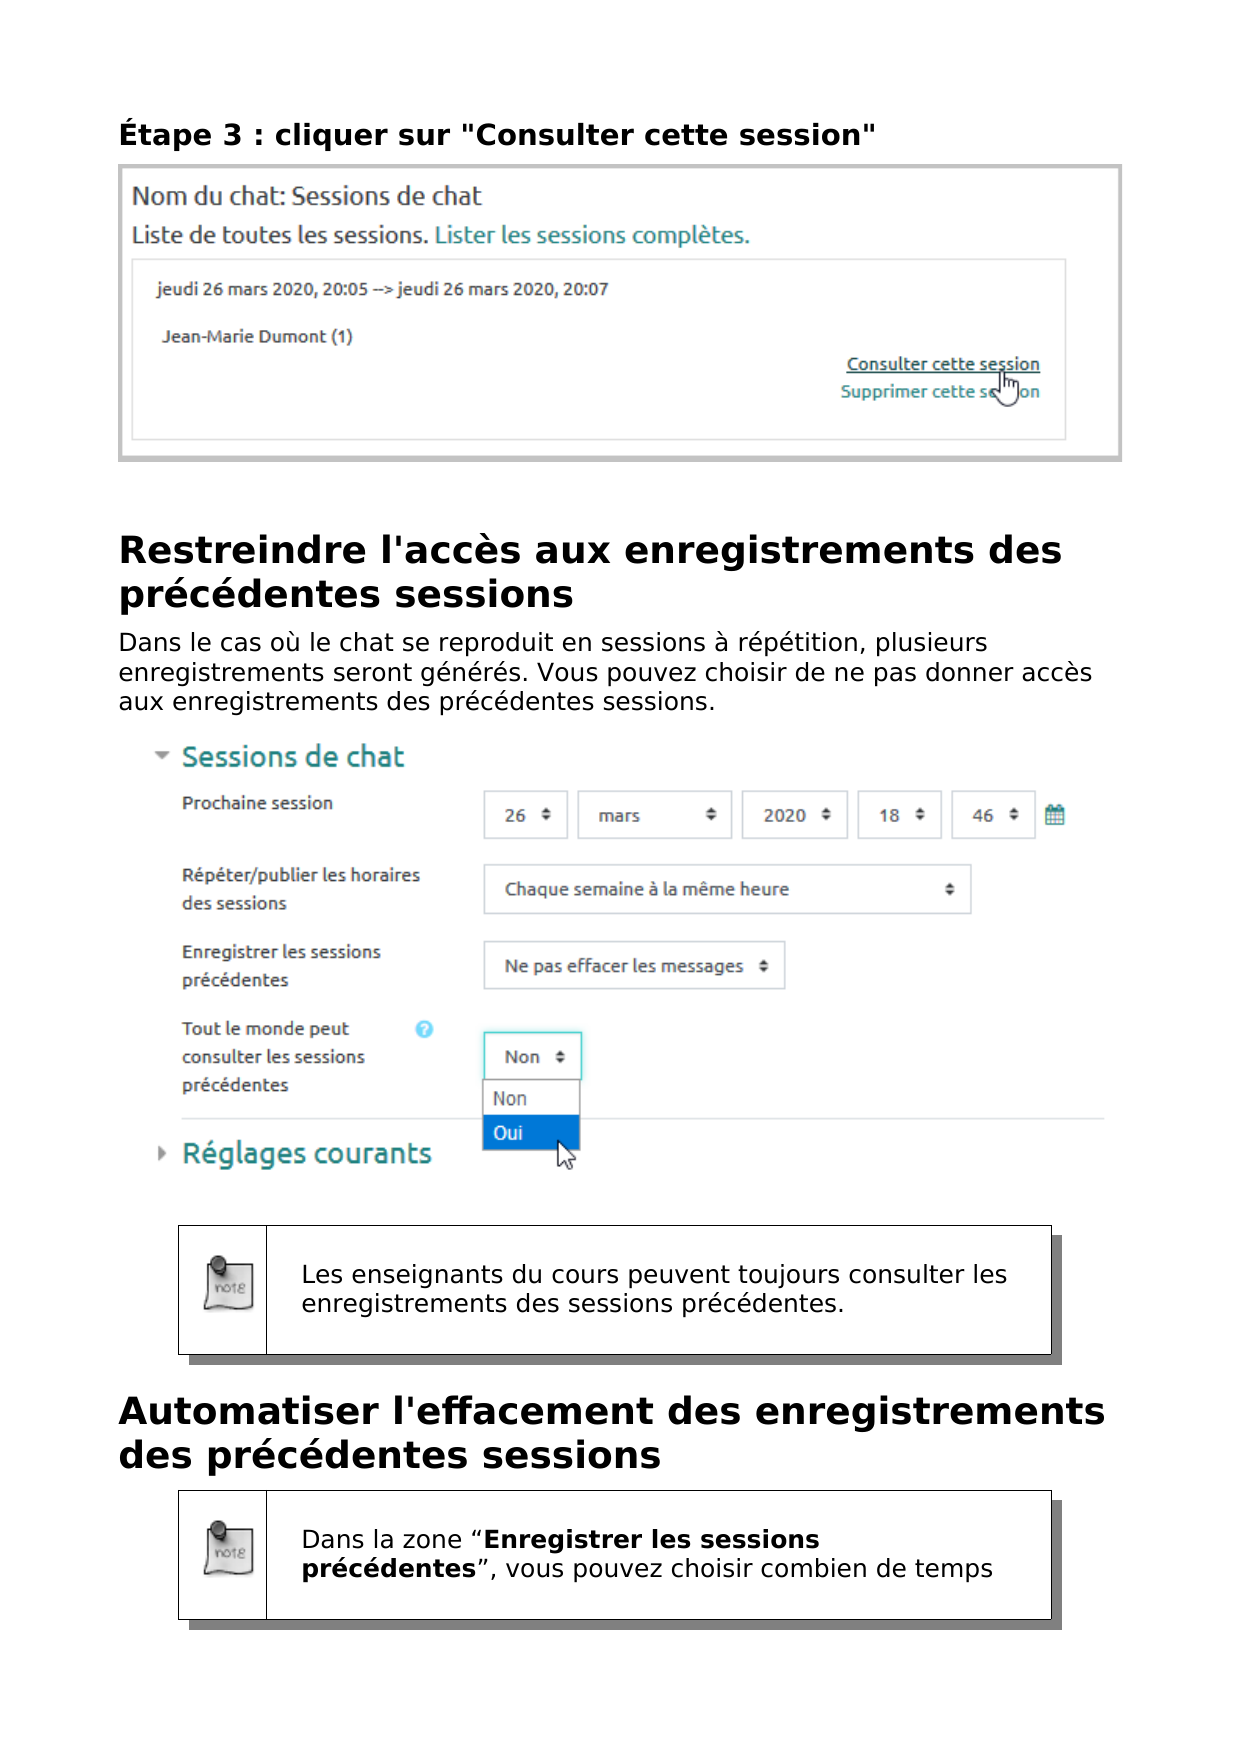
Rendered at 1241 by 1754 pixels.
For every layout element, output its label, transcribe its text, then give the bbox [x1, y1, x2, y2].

table_header Dans la zone “Enregistrer les sessions précédentes”, vous pouvez choisir combien de temps [267, 1491, 1051, 1619]
table_header [179, 1226, 266, 1354]
table_header [179, 1491, 266, 1619]
table_header Les enseignants du cours peuvent toujours consulter les enregistrements des sessions précédentes. [267, 1226, 1051, 1354]
subtitle Étape 3 : cliquer sur "Consulter cette session" [118, 118, 1122, 152]
picture [190, 1248, 266, 1324]
text Dans le cas où le chat se reproduit en sessions à répétition, plusieurs enregistrements seront générés. Vous pouvez choisir de ne pas donner accès aux enregistrements des précédentes sessions. [118, 628, 1122, 716]
subtitle Automatiser l'effacement des enregistrements des précédentes sessions [118, 1390, 1122, 1477]
subtitle Restreindre l'accès aux enregistrements des précédentes sessions [118, 529, 1122, 616]
picture [190, 1513, 266, 1589]
picture [135, 728, 1105, 1184]
picture [118, 164, 1123, 462]
